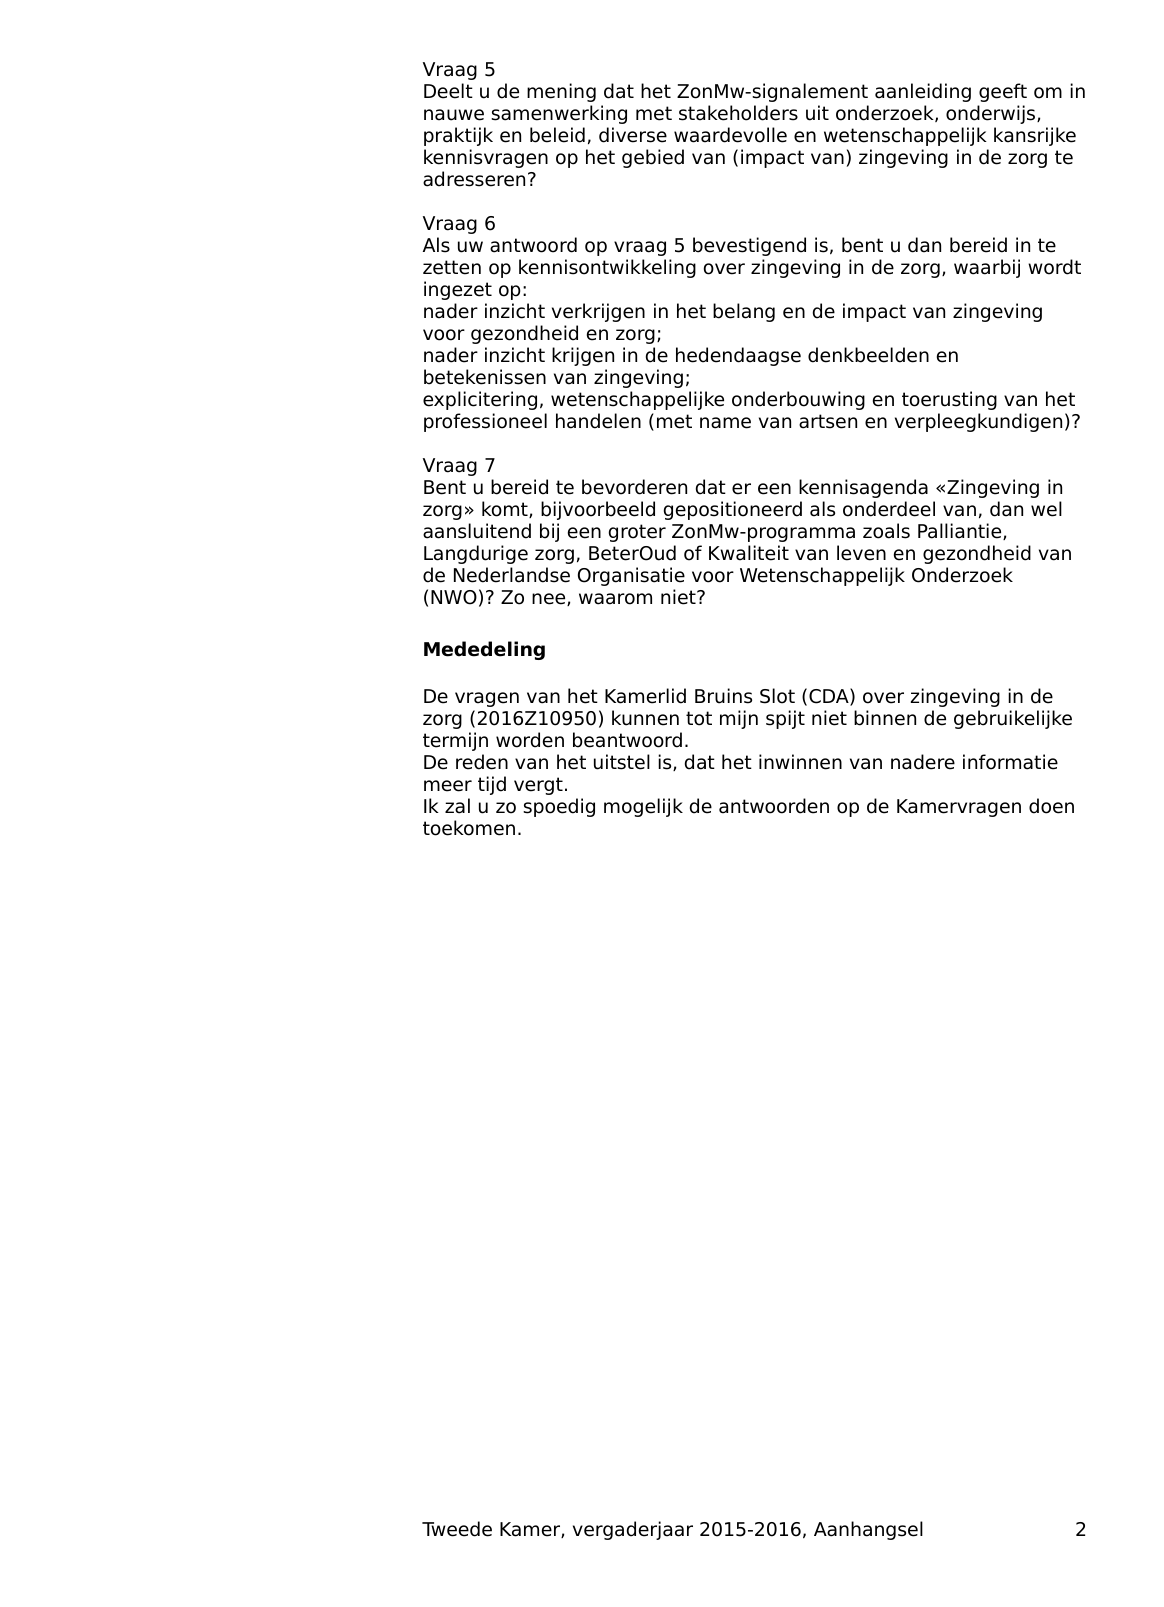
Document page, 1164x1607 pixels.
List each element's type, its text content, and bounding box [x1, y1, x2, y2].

text De reden van het uitstel is, dat het inwinnen van nadere informatie meer tijd vergt. [422, 752, 1087, 796]
text Vraag 7 [422, 455, 1087, 477]
text Vraag 6 [422, 213, 1087, 235]
text nader inzicht krijgen in de hedendaagse denkbeelden en betekenissen van zingeving; [422, 345, 1087, 389]
text Bent u bereid te bevorderen dat er een kennisagenda «Zingeving in zorg» komt, bijvoorbeeld gepositioneerd als onderdeel van, dan wel aansluitend bij een groter ZonMw-programma zoals Palliantie, Langdurige zorg, BeterOud of Kwaliteit van leven en gezondheid van de Nederlandse Organisatie voor Wetenschappelijk Onderzoek (NWO)? Zo nee, waarom niet? [422, 477, 1087, 609]
subtitle Mededeling [422, 639, 1087, 661]
text Ik zal u zo spoedig mogelijk de antwoorden op de Kamervragen doen toekomen. [422, 796, 1087, 840]
text Deelt u de mening dat het ZonMw-signalement aanleiding geeft om in nauwe samenwerking met stakeholders uit onderzoek, onderwijs, praktijk en beleid, diverse waardevolle en wetenschappelijk kansrijke kennisvragen op het gebied van (impact van) zingeving in de zorg te adresseren? [422, 81, 1087, 191]
text Als uw antwoord op vraag 5 bevestigend is, bent u dan bereid in te zetten op kennisontwikkeling over zingeving in de zorg, waarbij wordt ingezet op: [422, 235, 1087, 301]
text De vragen van het Kamerlid Bruins Slot (CDA) over zingeving in de zorg (2016Z10950) kunnen tot mijn spijt niet binnen de gebruikelijke termijn worden beantwoord. [422, 686, 1087, 752]
text nader inzicht verkrijgen in het belang en de impact van zingeving voor gezondheid en zorg; [422, 301, 1087, 345]
text explicitering, wetenschappelijke onderbouwing en toerusting van het professioneel handelen (met name van artsen en verpleegkundigen)? [422, 389, 1087, 433]
text Vraag 5 [422, 59, 1087, 81]
